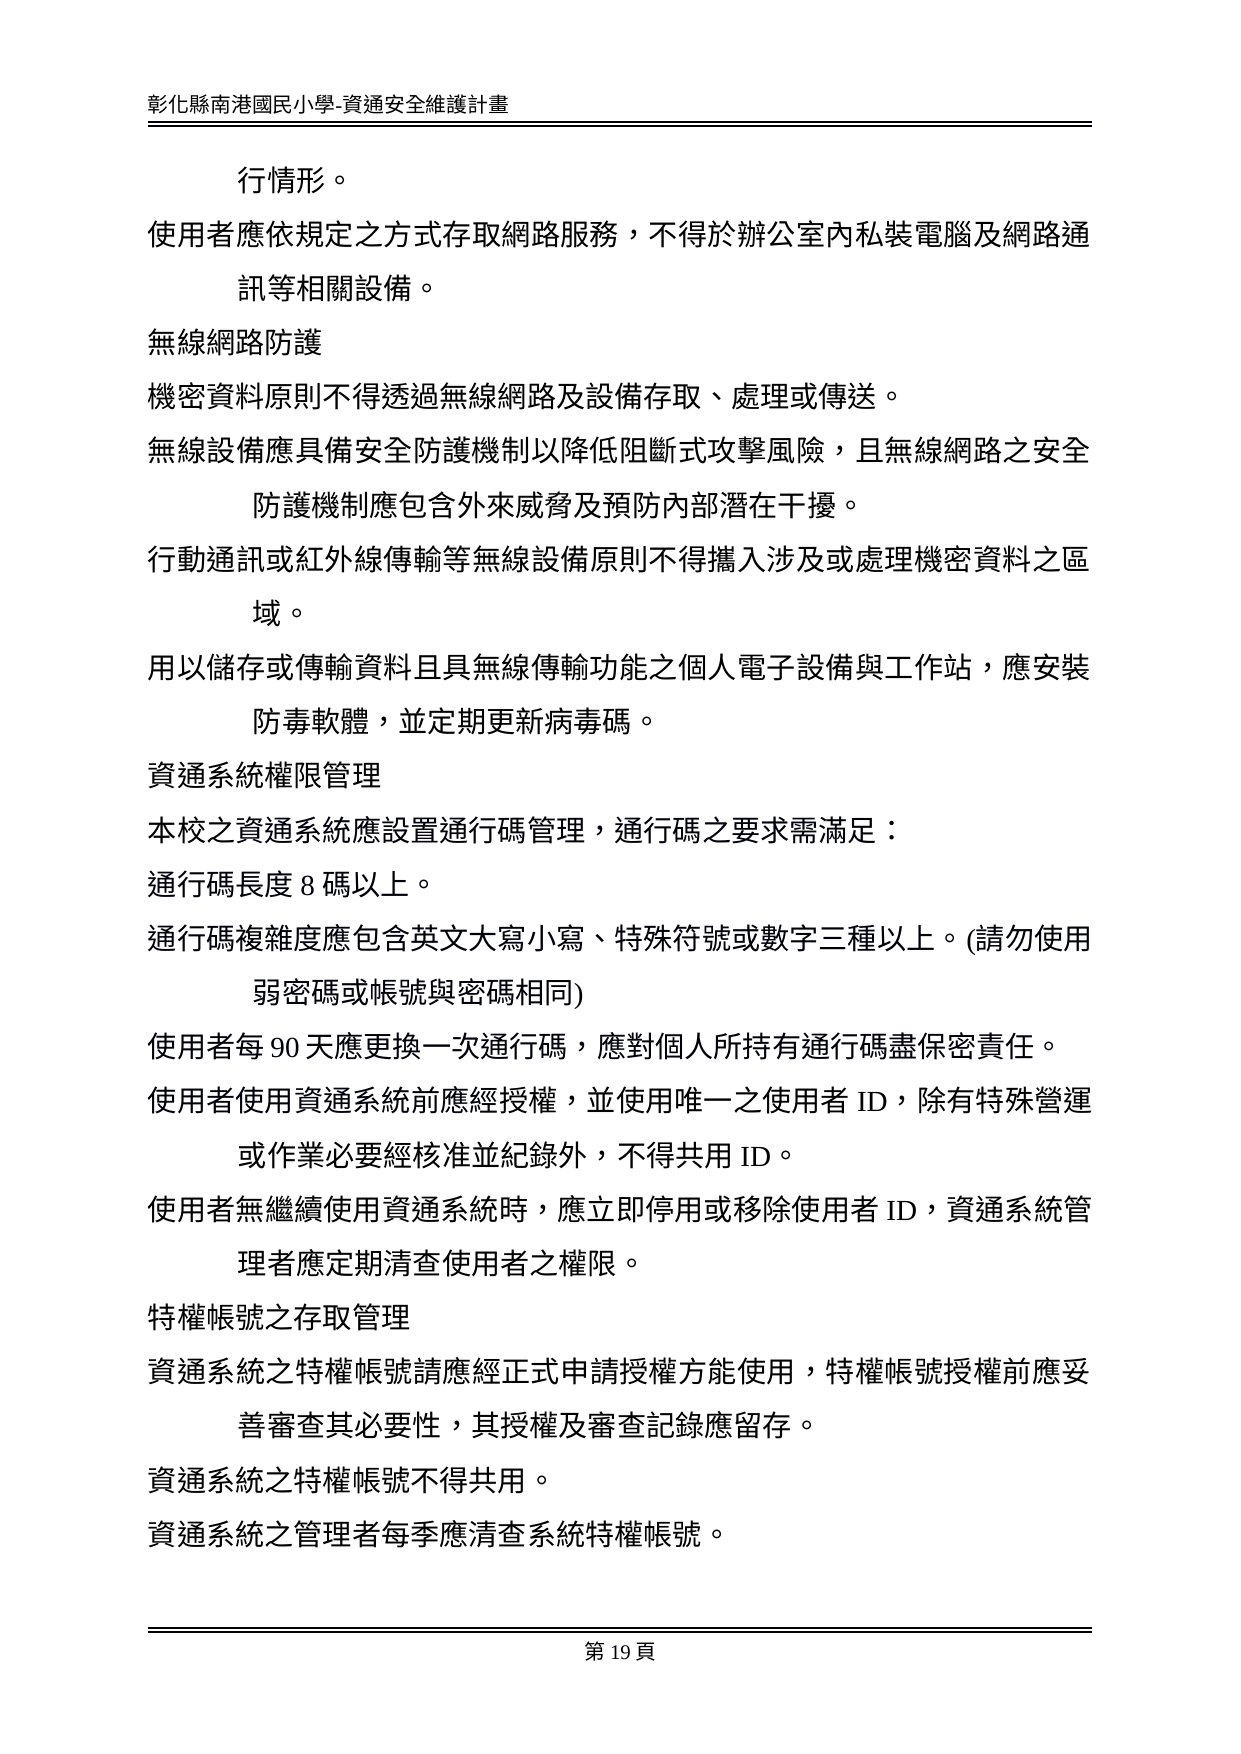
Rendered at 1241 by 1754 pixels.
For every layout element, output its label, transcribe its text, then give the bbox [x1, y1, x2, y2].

subtitle 行情形。 [148, 148, 1092, 202]
subtitle 通行碼複雜度應包含英文大寫小寫、特殊符號或數字三種以上。(請勿使用弱密碼或帳號與密碼相同) [148, 906, 1092, 1014]
subtitle 資通系統之特權帳號不得共用。 [148, 1448, 1092, 1502]
subtitle 使用者每90天應更換一次通行碼，應對個人所持有通行碼盡保密責任。 [148, 1014, 1092, 1068]
subtitle 使用者應依規定之方式存取網路服務，不得於辦公室內私裝電腦及網路通訊等相關設備。 [148, 202, 1092, 310]
subtitle 用以儲存或傳輸資料且具無線傳輸功能之個人電子設備與工作站，應安裝防毒軟體，並定期更新病毒碼。 [148, 635, 1092, 743]
subtitle 資通系統權限管理 [148, 743, 1092, 798]
subtitle 使用者無繼續使用資通系統時，應立即停用或移除使用者 ID，資通系統管理者應定期清查使用者之權限。 [148, 1177, 1092, 1285]
subtitle 機密資料原則不得透過無線網路及設備存取、處理或傳送。 [148, 364, 1092, 418]
subtitle 通行碼長度 8 碼以上。 [148, 852, 1092, 906]
subtitle 特權帳號之存取管理 [148, 1285, 1092, 1339]
subtitle 資通系統之特權帳號請應經正式申請授權方能使用，特權帳號授權前應妥善審查其必要性，其授權及審查記錄應留存。 [148, 1339, 1092, 1448]
subtitle 無線網路防護 [148, 310, 1092, 364]
subtitle 資通系統之管理者每季應清查系統特權帳號。 [148, 1502, 1092, 1556]
subtitle 使用者使用資通系統前應經授權，並使用唯一之使用者 ID，除有特殊營運或作業必要經核准並紀錄外，不得共用 ID。 [148, 1068, 1092, 1177]
subtitle 本校之資通系統應設置通行碼管理，通行碼之要求需滿足： [148, 798, 1092, 852]
subtitle 無線設備應具備安全防護機制以降低阻斷式攻擊風險，且無線網路之安全防護機制應包含外來威脅及預防內部潛在干擾。 [148, 418, 1092, 527]
subtitle 行動通訊或紅外線傳輸等無線設備原則不得攜入涉及或處理機密資料之區域。 [148, 527, 1092, 635]
